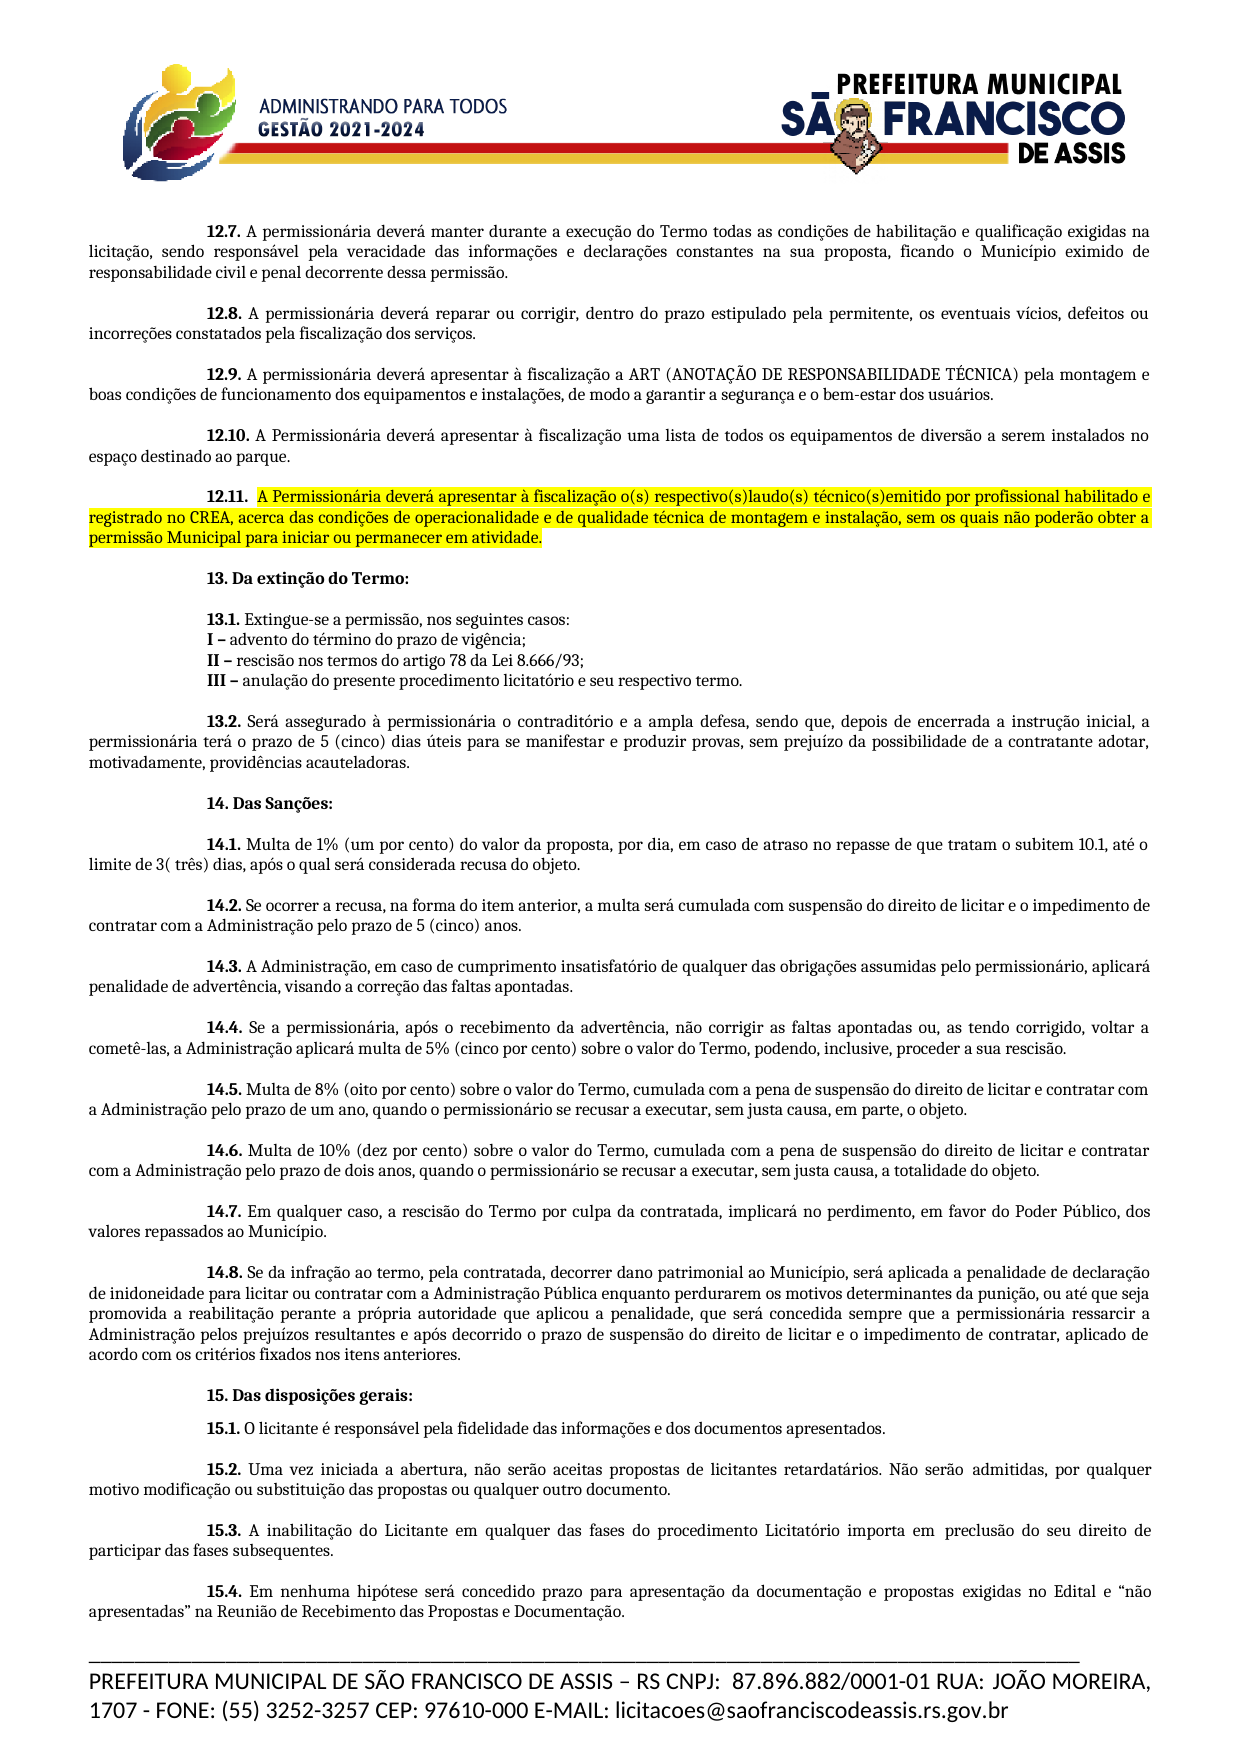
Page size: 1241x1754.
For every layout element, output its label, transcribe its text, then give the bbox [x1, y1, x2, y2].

text 14.6. Multa de 10% (dez por cento) sobre o valor do Termo, cumulada com a pena de suspensão do direito de licitar e contratar com a Administração pelo prazo de dois anos, quando o permissionário se recusar a executar, sem justa causa, a totalidade do objeto. [89, 1140, 1152, 1181]
text I – advento do término do prazo de vigência; [89, 630, 1152, 650]
text 14.2. Se ocorrer a recusa, na forma do item anterior, a multa será cumulada com suspensão do direito de licitar e o impedimento de contratar com a Administração pelo prazo de 5 (cinco) anos. [89, 895, 1152, 936]
text II – rescisão nos termos do artigo 78 da Lei 8.666/93; [89, 650, 1152, 671]
text 15.2. Uma vez iniciada a abertura, não serão aceitas propostas de licitantes retardatários. Não serão admitidas, por qualquer motivo modificação ou substituição das propostas ou qualquer outro documento. [89, 1459, 1152, 1500]
text 14.4. Se a permissionária, após o recebimento da advertência, não corrigir as faltas apontadas ou, as tendo corrigido, voltar a cometê-las, a Administração aplicará multa de 5% (cinco por cento) sobre o valor do Termo, podendo, inclusive, proceder a sua rescisão. [89, 1018, 1152, 1059]
text 12.8. A permissionária deverá reparar ou corrigir, dentro do prazo estipulado pela permitente, os eventuais vícios, defeitos ou incorreções constatados pela fiscalização dos serviços. [89, 303, 1152, 344]
text III – anulação do presente procedimento licitatório e seu respectivo termo. [89, 671, 1152, 691]
text 15.3. A inabilitação do Licitante em qualquer das fases do procedimento Licitatório importa em preclusão do seu direito de participar das fases subsequentes. [89, 1520, 1152, 1561]
text 14.1. Multa de 1% (um por cento) do valor da proposta, por dia, em caso de atraso no repasse de que tratam o subitem 10.1, até o limite de 3( três) dias, após o qual será considerada recusa do objeto. [89, 834, 1152, 875]
text 12.7. A permissionária deverá manter durante a execução do Termo todas as condições de habilitação e qualificação exigidas na licitação, sendo responsável pela veracidade das informações e declarações constantes na sua proposta, ficando o Município eximido de responsabilidade civil e penal decorrente dessa permissão. [89, 222, 1152, 283]
text 12.9. A permissionária deverá apresentar à fiscalização a ART (ANOTAÇÃO DE RESPONSABILIDADE TÉCNICA) pela montagem e boas condições de funcionamento dos equipamentos e instalações, de modo a garantir a segurança e o bem-estar dos usuários. [89, 364, 1152, 405]
text 14.3. A Administração, em caso de cumprimento insatisfatório de qualquer das obrigações assumidas pelo permissionário, aplicará penalidade de advertência, visando a correção das faltas apontadas. [89, 957, 1152, 997]
text 13.2. Será assegurado à permissionária o contraditório e a ampla defesa, sendo que, depois de encerrada a instrução inicial, a permissionária terá o prazo de 5 (cinco) dias úteis para se manifestar e produzir provas, sem prejuízo da possibilidade de a contratante adotar, motivadamente, providências acauteladoras. [89, 712, 1152, 773]
text 15.1. O licitante é responsável pela fidelidade das informações e dos documentos apresentados. [89, 1418, 1152, 1439]
text 12.10. A Permissionária deverá apresentar à fiscalização uma lista de todos os equipamentos de diversão a serem instalados no espaço destinado ao parque. [89, 426, 1152, 467]
text 13. Da extinção do Termo: [89, 569, 1152, 589]
text 13.1. Extingue-se a permissão, nos seguintes casos: [89, 609, 1152, 630]
text 12.11. A Permissionária deverá apresentar à fiscalização o(s) respectivo(s)laudo(s) técnico(s)emitido por profissional habilitado e registrado no CREA, acerca das condições de operacionalidade e de qualidade técnica de montagem e instalação, sem os quais não poderão obter a permissão Municipal para iniciar ou permanecer em atividade. [89, 487, 1152, 548]
text 14.5. Multa de 8% (oito por cento) sobre o valor do Termo, cumulada com a pena de suspensão do direito de licitar e contratar com a Administração pelo prazo de um ano, quando o permissionário se recusar a executar, sem justa causa, em parte, o objeto. [89, 1079, 1152, 1120]
text 14. Das Sanções: [89, 793, 1152, 814]
text 15. Das disposições gerais: [89, 1385, 1157, 1406]
text 15.4. Em nenhuma hipótese será concedido prazo para apresentação da documentação e propostas exigidas no Edital e “não apresentadas” na Reunião de Recebimento das Propostas e Documentação. [89, 1582, 1152, 1622]
text 14.7. Em qualquer caso, a rescisão do Termo por culpa da contratada, implicará no perdimento, em favor do Poder Público, dos valores repassados ao Município. [89, 1202, 1152, 1242]
text 14.8. Se da infração ao termo, pela contratada, decorrer dano patrimonial ao Município, será aplicada a penalidade de declaração de inidoneidade para licitar ou contratar com a Administração Pública enquanto perdurarem os motivos determinantes da punição, ou até que seja promovida a reabilitação perante a própria autoridade que aplicou a penalidade, que será concedida sempre que a permissionária ressarcir a Administração pelos prejuízos resultantes e após decorrido o prazo de suspensão do direito de licitar e o impedimento de contratar, aplicado de acordo com os critérios fixados nos itens anteriores. [89, 1263, 1152, 1365]
